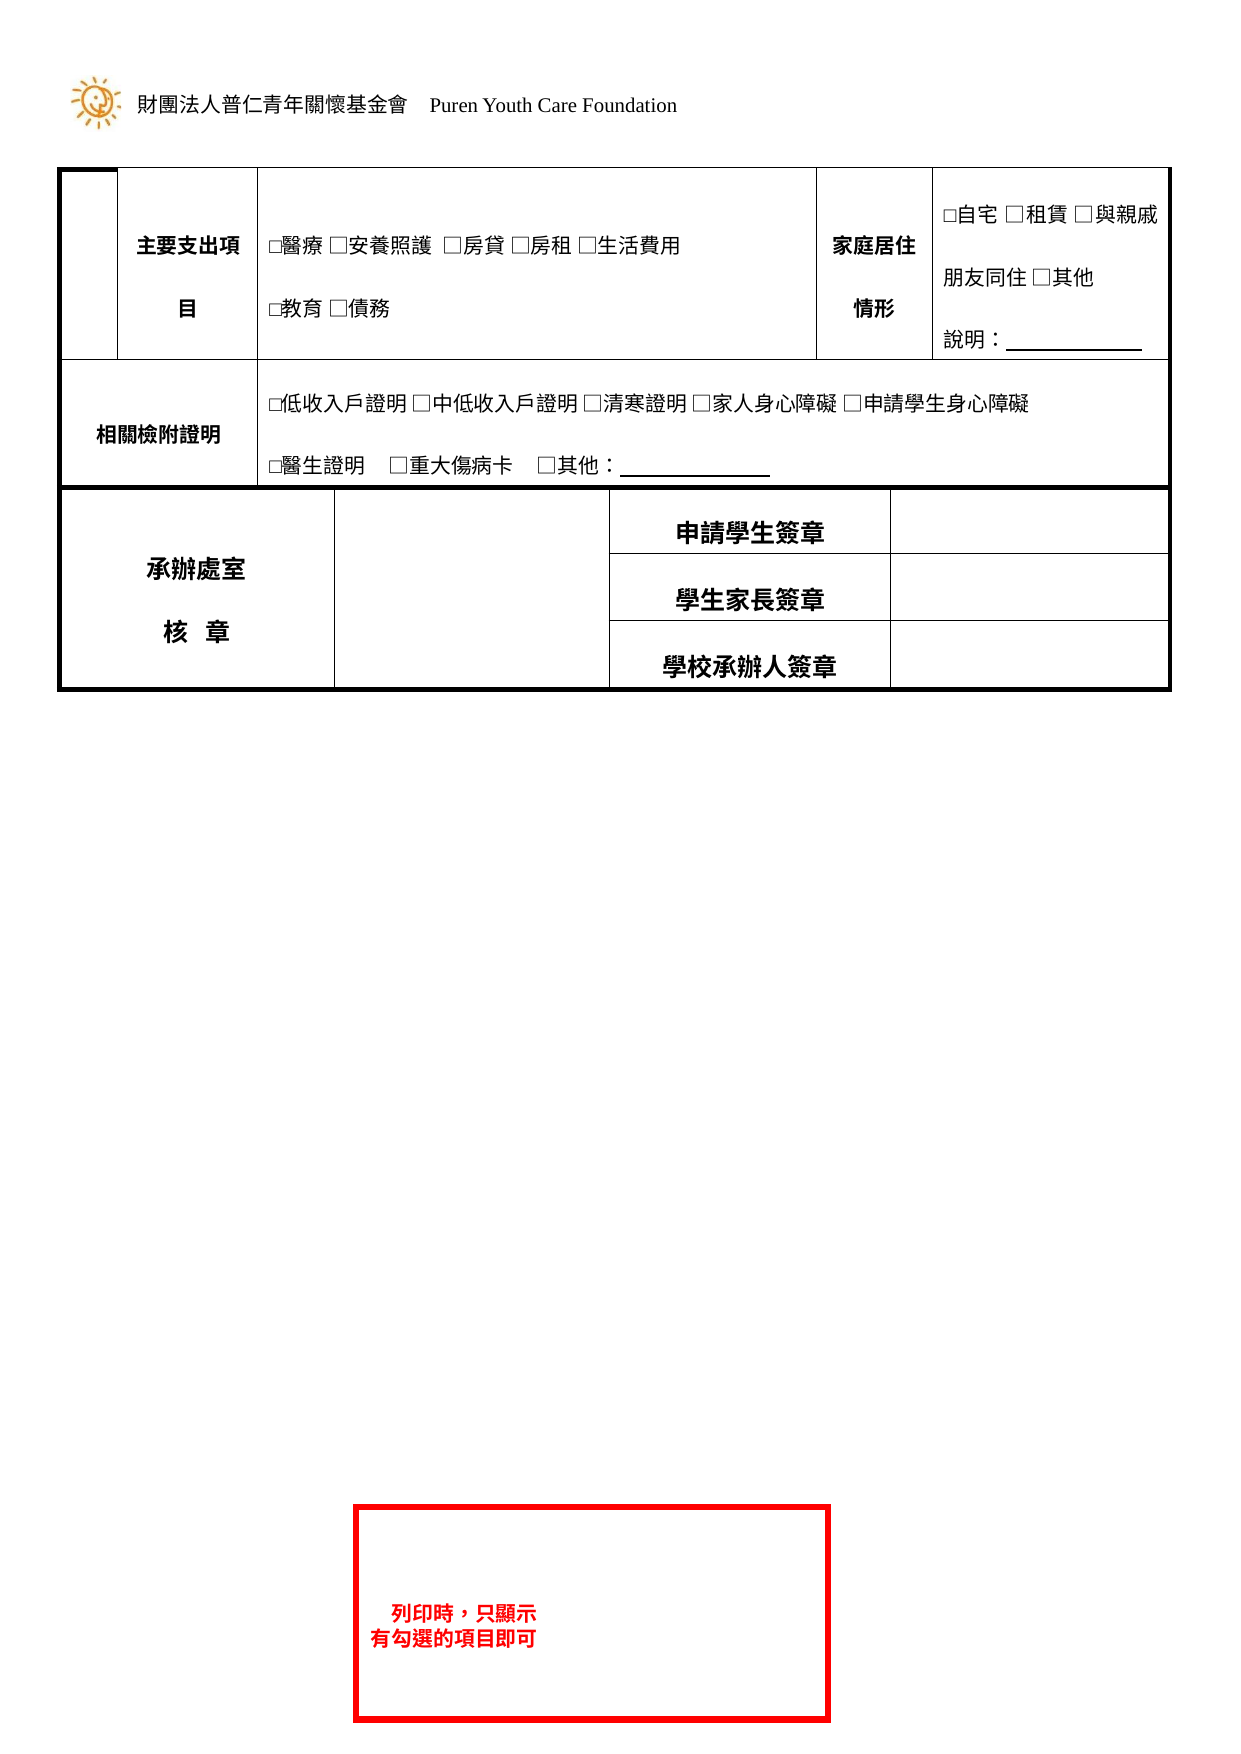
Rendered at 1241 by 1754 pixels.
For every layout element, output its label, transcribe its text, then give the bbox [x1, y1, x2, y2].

table_cell 主要支出項目 [118, 168, 257, 359]
table_cell [891, 490, 1168, 552]
table_cell [891, 621, 1168, 687]
table_cell 申請學生簽章 [610, 490, 890, 552]
table_cell □低收入戶證明 □中低收入戶證明 □清寒證明 □家人身心障礙 □申請學生身心障礙 □醫生證明 □重大傷病卡 □其他： [258, 360, 1168, 485]
table_cell 學生家長簽章 [610, 554, 890, 620]
table_cell 家庭居住情形 [817, 168, 932, 359]
table_cell [891, 554, 1168, 620]
table_cell [335, 490, 609, 687]
table_cell 學校承辦人簽章 [610, 621, 890, 687]
table_cell [62, 172, 117, 359]
table_cell □醫療 □安養照護 □房貸 □房租 □生活費用 □教育 □債務 [258, 168, 816, 359]
table_cell □自宅 □租賃 □與親戚朋友同住 □其他 說明： [933, 168, 1168, 359]
table_cell 相關檢附證明 [62, 360, 257, 485]
table_cell 承辦處室 核章 [62, 490, 334, 687]
